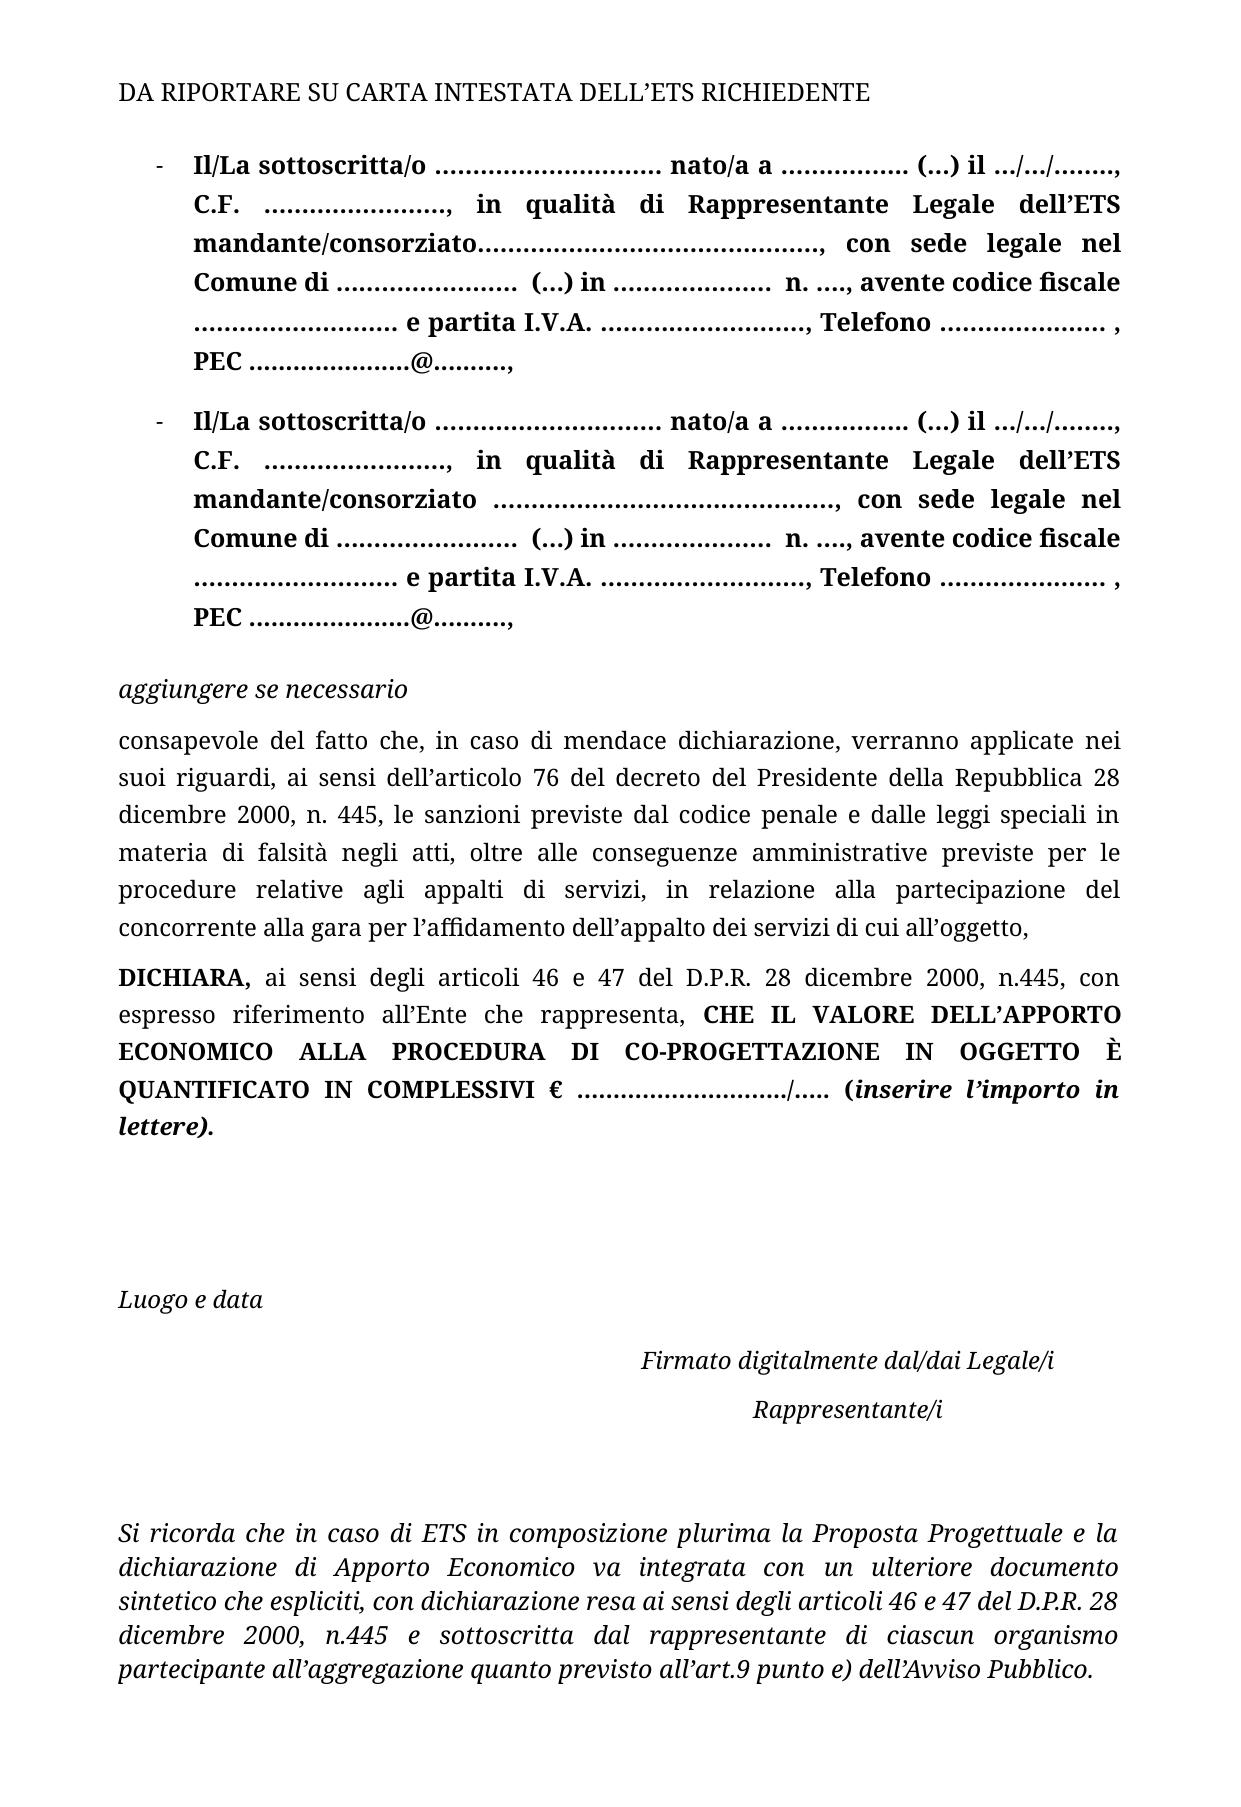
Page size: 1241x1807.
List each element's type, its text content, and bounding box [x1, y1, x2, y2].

text DICHIARA, ai sensi degli articoli 46 e 47 del D.P.R. 28 dicembre 2000, n.445, con espresso riferimento all’Ente che rappresenta, CHE IL VALORE DELL’APPORTO ECONOMICO ALLA PROCEDURA DI CO-PROGETTAZIONE IN OGGETTO È QUANTIFICATO IN COMPLESSIVI € ………………………../….. (inserire l’importo in lettere). [118, 960, 1122, 1142]
list Il/La sottoscritta/o ………………………… nato/a a …………….. (…) il …/…/…….., C.F. ……………………, in qualità di Rappresentante Legale dell’ETS mandante/consorziato ………………………………………, con sede legale nel Comune di …………………… (…) in ………………… n. …., avente codice fiscale ……………………… e partita I.V.A. ………………………, Telefono …………………. , PEC ......................@.........., [156, 403, 1122, 633]
text aggiungere se necessario [118, 672, 1122, 706]
text consapevole del fatto che, in caso di mendace dichiarazione, verranno applicate nei suoi riguardi, ai sensi dell’articolo 76 del decreto del Presidente della Repubblica 28 dicembre 2000, n. 445, le sanzioni previste dal codice penale e dalle leggi speciali in materia di falsità negli atti, oltre alle conseguenze amministrative previste per le procedure relative agli appalti di servizi, in relazione alla partecipazione del concorrente alla gara per l’affidamento dell’appalto dei servizi di cui all’oggetto, [118, 723, 1122, 943]
text Luogo e data [118, 1282, 1122, 1315]
list Il/La sottoscritta/o ………………………… nato/a a …………….. (…) il …/…/…….., C.F. ……………………, in qualità di Rappresentante Legale dell’ETS mandante/consorziato………………………………………, con sede legale nel Comune di …………………… (…) in ………………… n. …., avente codice fiscale ……………………… e partita I.V.A. ………………………, Telefono …………………. , PEC ......................@.........., [156, 148, 1122, 377]
text Firmato digitalmente dal/dai Legale/i Rappresentante/i [576, 1344, 1122, 1425]
text Si ricorda che in caso di ETS in composizione plurima la Proposta Progettuale e la dichiarazione di Apporto Economico va integrata con un ulteriore documento sintetico che espliciti, con dichiarazione resa ai sensi degli articoli 46 e 47 del D.P.R. 28 dicembre 2000, n.445 e sottoscritta dal rappresentante di ciascun organismo partecipante all’aggregazione quanto previsto all’art.9 punto e) dell’Avviso Pubblico. [118, 1515, 1122, 1686]
